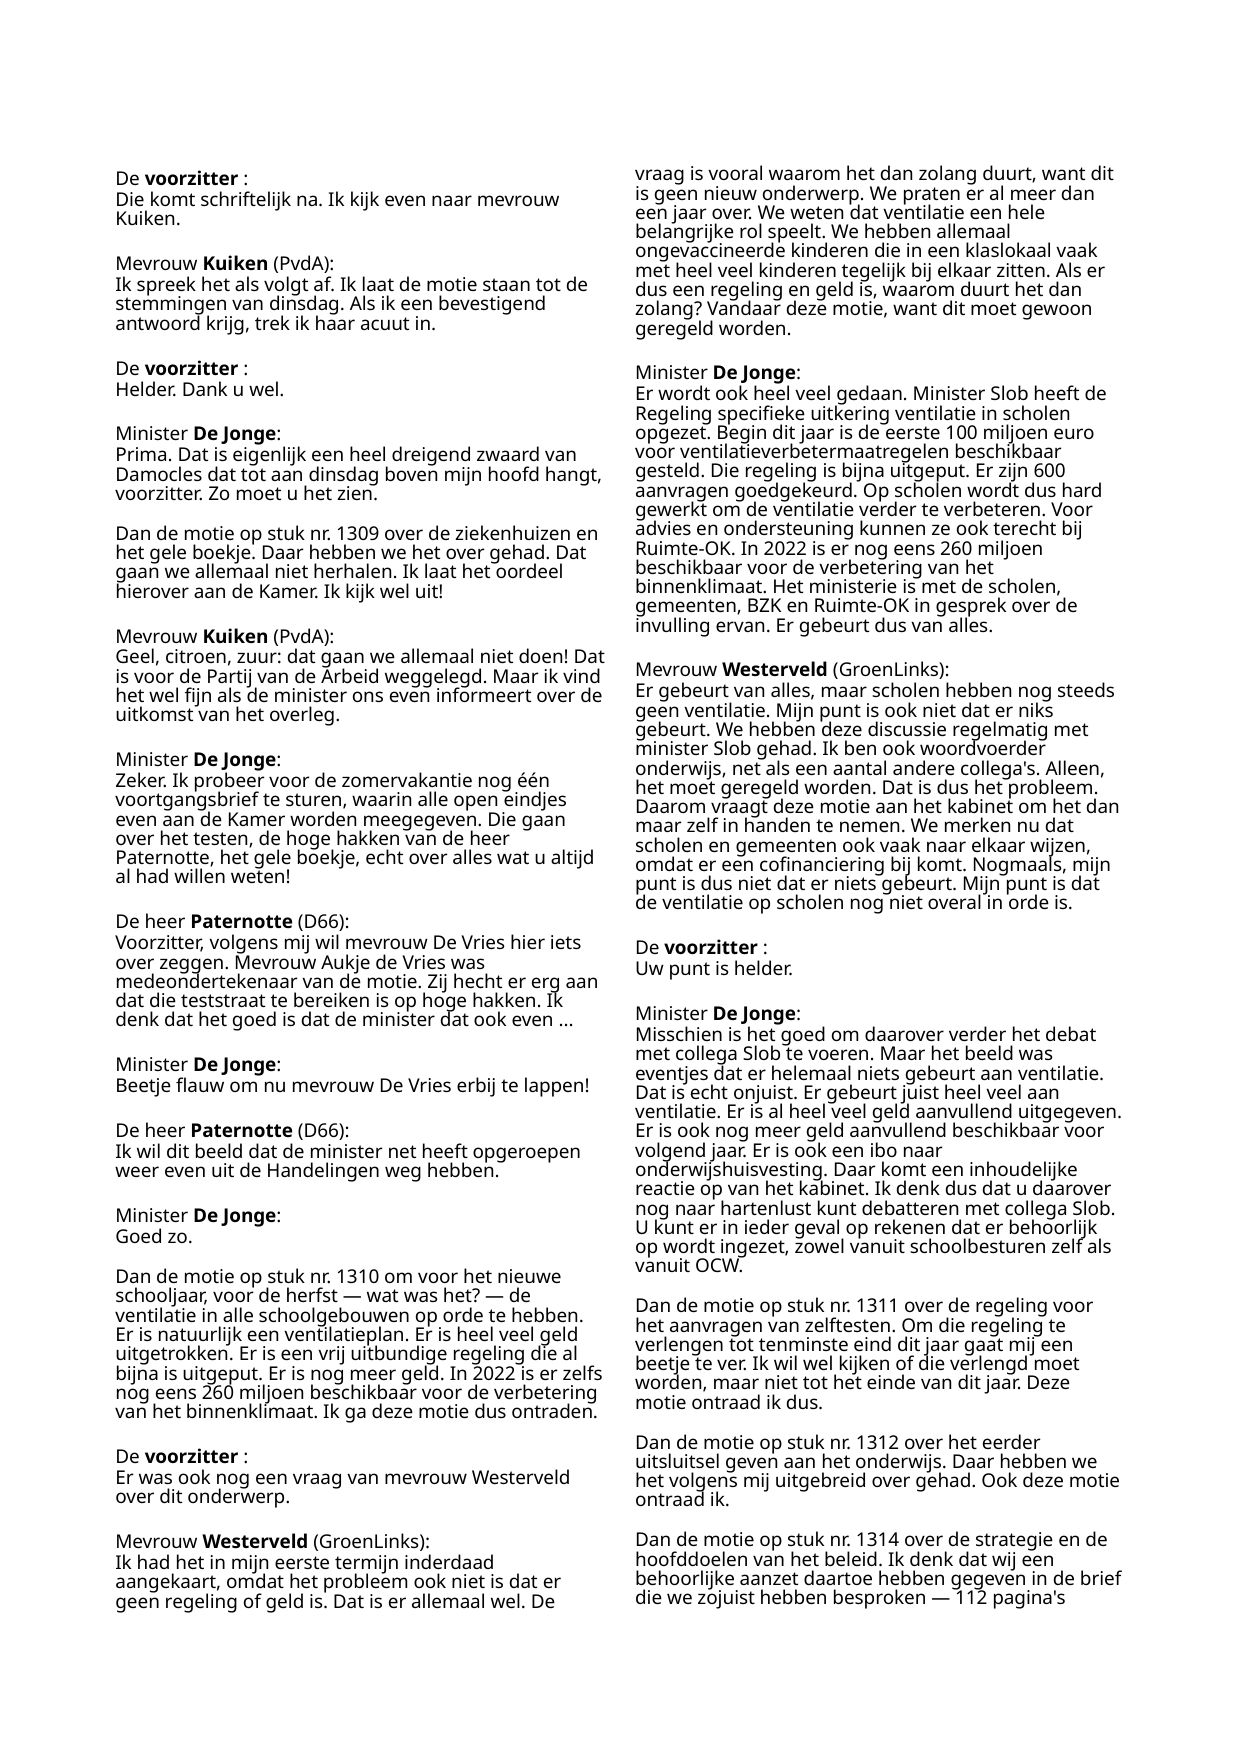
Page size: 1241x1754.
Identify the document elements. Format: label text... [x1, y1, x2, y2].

text Er wordt ook heel veel gedaan. Minister Slob heeft de Regeling specifieke uitkering ventilatie in scholen opgezet. Begin dit jaar is de eerste 100 miljoen euro voor ventilatieverbetermaatregelen beschikbaar gesteld. Die regeling is bijna uitgeput. Er zijn 600 aanvragen goedgekeurd. Op scholen wordt dus hard gewerkt om de ventilatie verder te verbeteren. Voor advies en ondersteuning kunnen ze ook terecht bij Ruimte-OK. In 2022 is er nog eens 260 miljoen beschikbaar voor de verbetering van het binnenklimaat. Het ministerie is met de scholen, gemeenten, BZK en Ruimte-OK in gesprek over de invulling ervan. Er gebeurt dus van alles. [635, 385, 1125, 636]
text Er gebeurt van alles, maar scholen hebben nog steeds geen ventilatie. Mijn punt is ook niet dat er niks gebeurt. We hebben deze discussie regelmatig met minister Slob gehad. Ik ben ook woordvoerder onderwijs, net als een aantal andere collega's. Alleen, het moet geregeld worden. Dat is dus het probleem. Daarom vraagt deze motie aan het kabinet om het dan maar zelf in handen te nemen. We merken nu dat scholen en gemeenten ook vaak naar elkaar wijzen, omdat er een cofinanciering bij komt. Nogmaals, mijn punt is dus niet dat er niets gebeurt. Mijn punt is dat de ventilatie op scholen nog niet overal in orde is. [635, 682, 1125, 914]
text De heer Paternotte (D66): [115, 909, 605, 934]
text De heer Paternotte (D66): [115, 1117, 605, 1143]
text Mevrouw Westerveld (GroenLinks): [115, 1528, 605, 1554]
text De voorzitter : [115, 355, 605, 381]
text De voorzitter : [115, 165, 605, 191]
text Mevrouw Kuiken (PvdA): [115, 250, 605, 276]
text Mevrouw Westerveld (GroenLinks): [635, 657, 1125, 682]
text Dan de motie op stuk nr. 1312 over het eerder uitsluitsel geven aan het onderwijs. Daar hebben we het volgens mij uitgebreid over gehad. Ook deze motie ontraad ik. [635, 1434, 1125, 1511]
text Minister De Jonge: [115, 1202, 605, 1228]
text Dan de motie op stuk nr. 1311 over de regeling voor het aanvragen van zelftesten. Om die regeling te verlengen tot tenminste eind dit jaar gaat mij een beetje te ver. Ik wil wel kijken of die verlengd moet worden, maar niet tot het einde van dit jaar. Deze motie ontraad ik dus. [635, 1297, 1125, 1413]
text Mevrouw Kuiken (PvdA): [115, 623, 605, 648]
text Goed zo. [115, 1228, 605, 1247]
text Beetje flauw om nu mevrouw De Vries erbij te lappen! [115, 1077, 605, 1097]
text Misschien is het goed om daarover verder het debat met collega Slob te voeren. Maar het beeld was eventjes dat er helemaal niets gebeurt aan ventilatie. Dat is echt onjuist. Er gebeurt juist heel veel aan ventilatie. Er is al heel veel geld aanvullend uitgegeven. Er is ook nog meer geld aanvullend beschikbaar voor volgend jaar. Er is ook een ibo naar onderwijshuisvesting. Daar komt een inhoudelijke reactie op van het kabinet. Ik denk dus dat u daarover nog naar hartenlust kunt debatteren met collega Slob. U kunt er in ieder geval op rekenen dat er behoorlijk op wordt ingezet, zowel vanuit schoolbesturen zelf als vanuit OCW. [635, 1026, 1125, 1277]
text Geel, citroen, zuur: dat gaan we allemaal niet doen! Dat is voor de Partij van de Arbeid weggelegd. Maar ik vind het wel fijn als de minister ons even informeert over de uitkomst van het overleg. [115, 648, 605, 726]
text Minister De Jonge: [115, 746, 605, 772]
text Die komt schriftelijk na. Ik kijk even naar mevrouw Kuiken. [115, 191, 605, 229]
text Minister De Jonge: [635, 359, 1125, 385]
text Voorzitter, volgens mij wil mevrouw De Vries hier iets over zeggen. Mevrouw Aukje de Vries was medeondertekenaar van de motie. Zij hecht er erg aan dat die teststraat te bereiken is op hoge hakken. Ik denk dat het goed is dat de minister dat ook even ... [115, 934, 605, 1031]
text Dan de motie op stuk nr. 1310 om voor het nieuwe schooljaar, voor de herfst — wat was het? — de ventilatie in alle schoolgebouwen op orde te hebben. Er is natuurlijk een ventilatieplan. Er is heel veel geld uitgetrokken. Er is een vrij uitbundige regeling die al bijna is uitgeput. Er is nog meer geld. In 2022 is er zelfs nog eens 260 miljoen beschikbaar voor de verbetering van het binnenklimaat. Ik ga deze motie dus ontraden. [115, 1268, 605, 1422]
text Dan de motie op stuk nr. 1314 over de strategie en de hoofddoelen van het beleid. Ik denk dat wij een behoorlijke aanzet daartoe hebben gegeven in de brief die we zojuist hebben besproken — 112 pagina's [635, 1531, 1125, 1608]
text Minister De Jonge: [115, 1052, 605, 1077]
text Uw punt is helder. [635, 960, 1125, 979]
text Ik had het in mijn eerste termijn inderdaad aangekaart, omdat het probleem ook niet is dat er geen regeling of geld is. Dat is er allemaal wel. De [115, 1554, 605, 1612]
text Minister De Jonge: [115, 421, 605, 446]
text Ik wil dit beeld dat de minister net heeft opgeroepen weer even uit de Handelingen weg hebben. [115, 1143, 605, 1182]
text vraag is vooral waarom het dan zolang duurt, want dit is geen nieuw onderwerp. We praten er al meer dan een jaar over. We weten dat ventilatie een hele belangrijke rol speelt. We hebben allemaal ongevaccineerde kinderen die in een klaslokaal vaak met heel veel kinderen tegelijk bij elkaar zitten. Als er dus een regeling en geld is, waarom duurt het dan zolang? Vandaar deze motie, want dit moet gewoon geregeld worden. [635, 165, 1125, 339]
text Zeker. Ik probeer voor de zomervakantie nog één voortgangsbrief te sturen, waarin alle open eindjes even aan de Kamer worden meegegeven. Die gaan over het testen, de hoge hakken van de heer Paternotte, het gele boekje, echt over alles wat u altijd al had willen weten! [115, 772, 605, 888]
text Dan de motie op stuk nr. 1309 over de ziekenhuizen en het gele boekje. Daar hebben we het over gehad. Dat gaan we allemaal niet herhalen. Ik laat het oordeel hierover aan de Kamer. Ik kijk wel uit! [115, 525, 605, 602]
text Helder. Dank u wel. [115, 381, 605, 400]
text Minister De Jonge: [635, 1000, 1125, 1026]
text Ik spreek het als volgt af. Ik laat de motie staan tot de stemmingen van dinsdag. Als ik een bevestigend antwoord krijg, trek ik haar acuut in. [115, 276, 605, 334]
text De voorzitter : [115, 1443, 605, 1469]
text De voorzitter : [635, 934, 1125, 960]
text Er was ook nog een vraag van mevrouw Westerveld over dit onderwerp. [115, 1469, 605, 1507]
text Prima. Dat is eigenlijk een heel dreigend zwaard van Damocles dat tot aan dinsdag boven mijn hoofd hangt, voorzitter. Zo moet u het zien. [115, 446, 605, 504]
